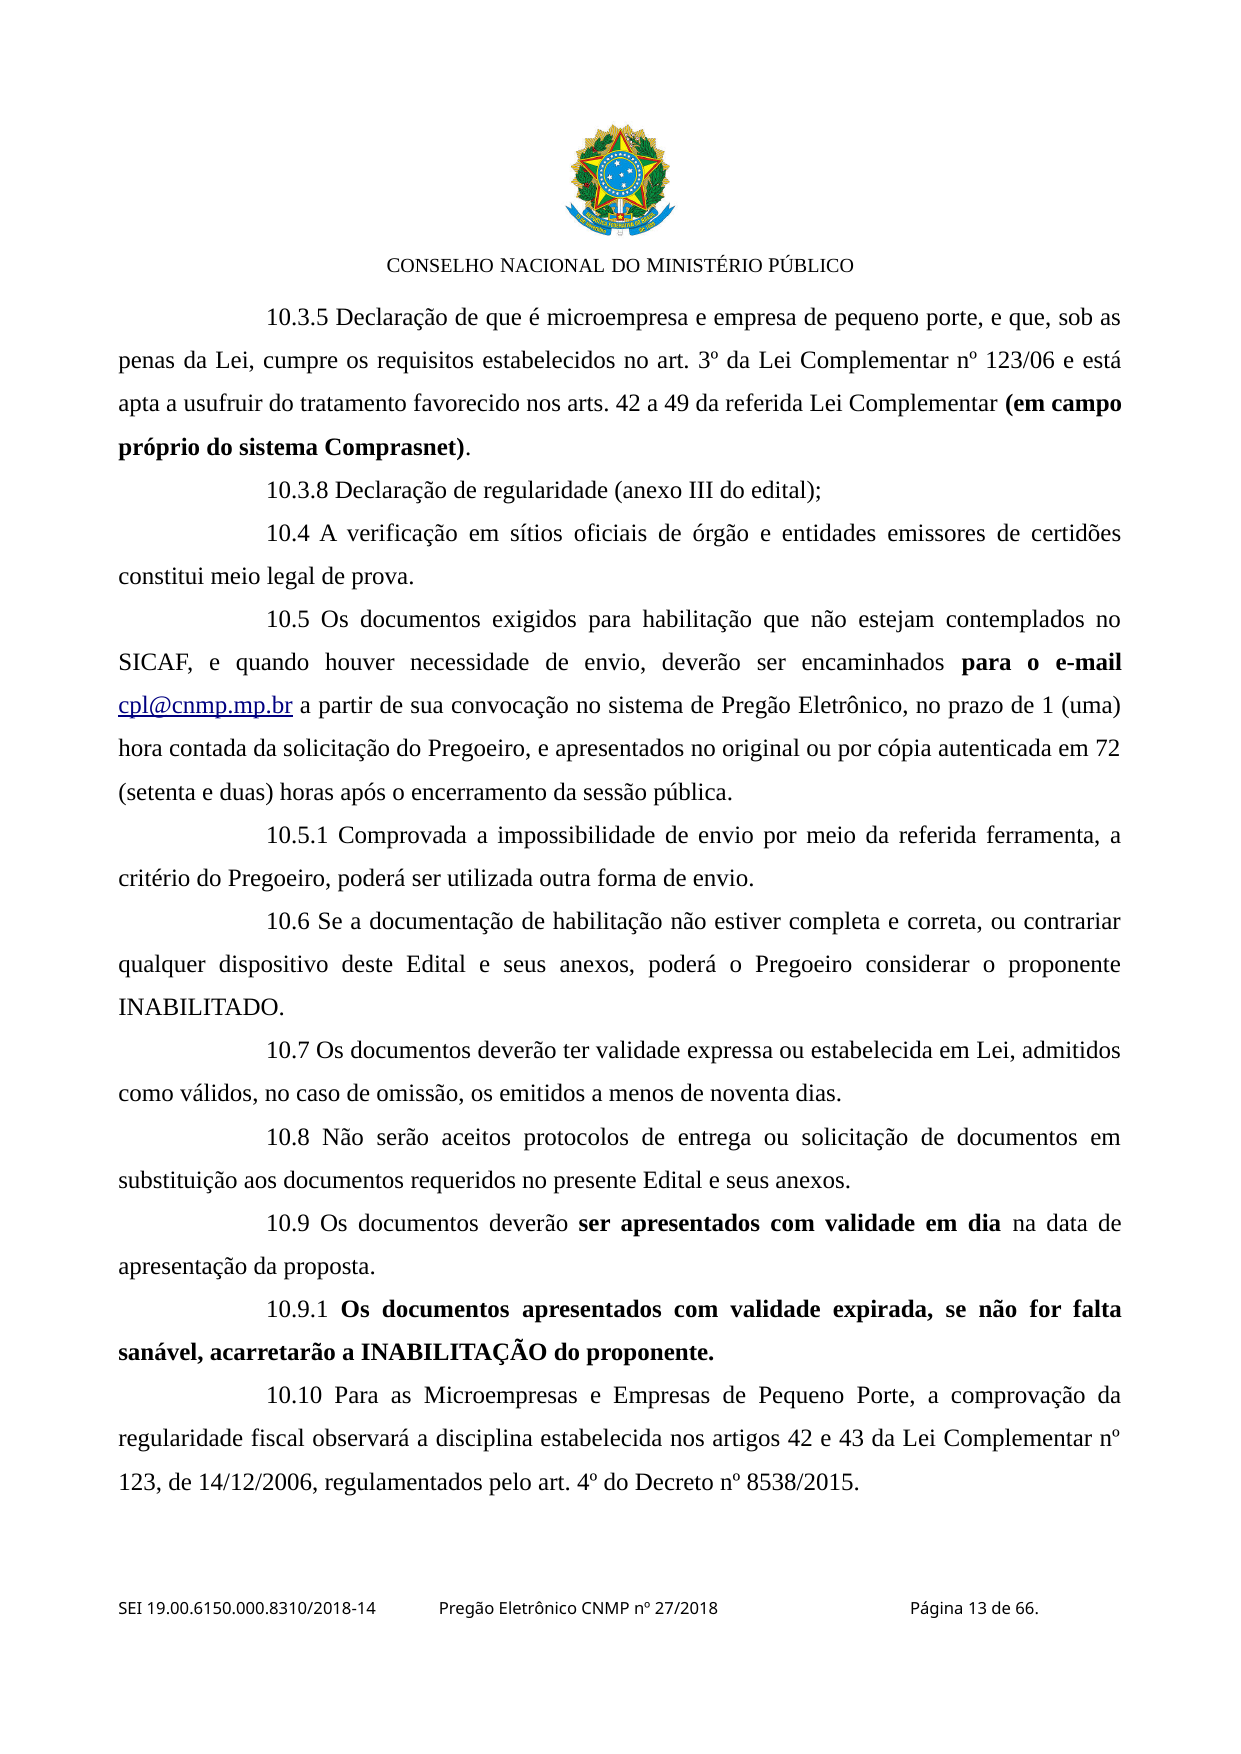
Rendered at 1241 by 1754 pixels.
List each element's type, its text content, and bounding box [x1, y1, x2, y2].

text 10.3.8 Declaração de regularidade (anexo III do edital); [118, 475, 1122, 503]
text 10.8 Não serão aceitos protocolos de entrega ou solicitação de documentos em substituição aos documentos requeridos no presente Edital e seus anexos. [118, 1122, 1122, 1193]
text 10.7 Os documentos deverão ter validade expressa ou estabelecida em Lei, admitidos como válidos, no caso de omissão, os emitidos a menos de noventa dias. [118, 1035, 1122, 1107]
text 10.4 A verificação em sítios oficiais de órgão e entidades emissores de certidões constitui meio legal de prova. [118, 518, 1122, 590]
text 10.6 Se a documentação de habilitação não estiver completa e correta, ou contrariar qualquer dispositivo deste Edital e seus anexos, poderá o Pregoeiro considerar o proponente INABILITADO. [118, 906, 1122, 1021]
text 10.10 Para as Microempresas e Empresas de Pequeno Porte, a comprovação da regularidade fiscal observará a disciplina estabelecida nos artigos 42 e 43 da Lei Complementar nº 123, de 14/12/2006, regulamentados pelo art. 4º do Decreto nº 8538/2015. [118, 1380, 1122, 1495]
text 10.5.1 Comprovada a impossibilidade de envio por meio da referida ferramenta, a critério do Pregoeiro, poderá ser utilizada outra forma de envio. [118, 820, 1122, 892]
text 10.9.1 Os documentos apresentados com validade expirada, se não for falta sanável, acarretarão a INABILITAÇÃO do proponente. [118, 1294, 1122, 1366]
text 10.3.5 Declaração de que é microempresa e empresa de pequeno porte, e que, sob as penas da Lei, cumpre os requisitos estabelecidos no art. 3º da Lei Complementar nº 123/06 e está apta a usufruir do tratamento favorecido nos arts. 42 a 49 da referida Lei Complementar (em campo próprio do sistema Comprasnet). [118, 302, 1122, 460]
text 10.9 Os documentos deverão ser apresentados com validade em dia na data de apresentação da proposta. [118, 1208, 1122, 1280]
text 10.5 Os documentos exigidos para habilitação que não estejam contemplados no SICAF, e quando houver necessidade de envio, deverão ser encaminhados para o e-mail cpl@cnmp.mp.br a partir de sua convocação no sistema de Pregão Eletrônico, no prazo de 1 (uma) hora contada da solicitação do Pregoeiro, e apresentados no original ou por cópia autenticada em 72 (setenta e duas) horas após o encerramento da sessão pública. [118, 604, 1122, 805]
